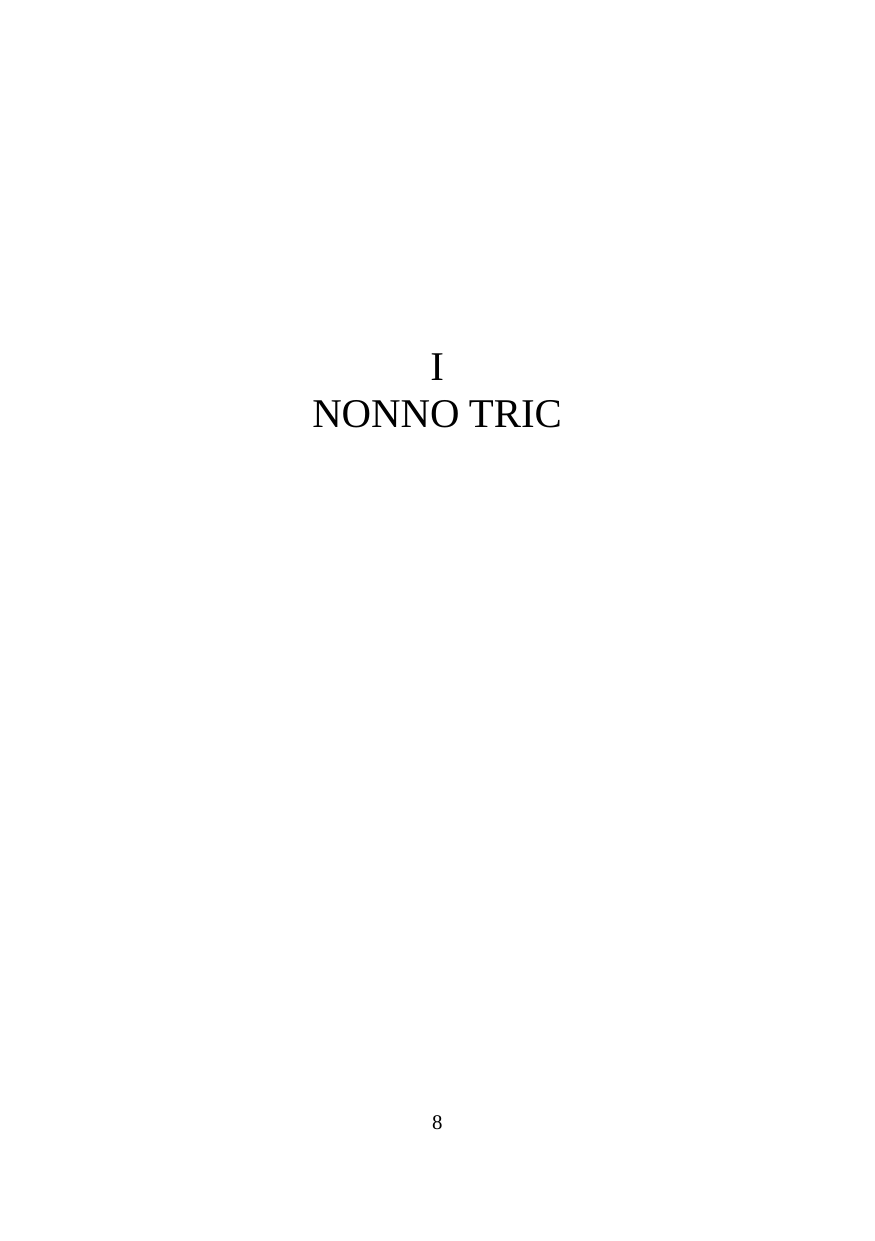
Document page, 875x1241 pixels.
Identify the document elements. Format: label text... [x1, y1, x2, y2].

subtitle I NONNO TRIC [106, 342, 768, 436]
